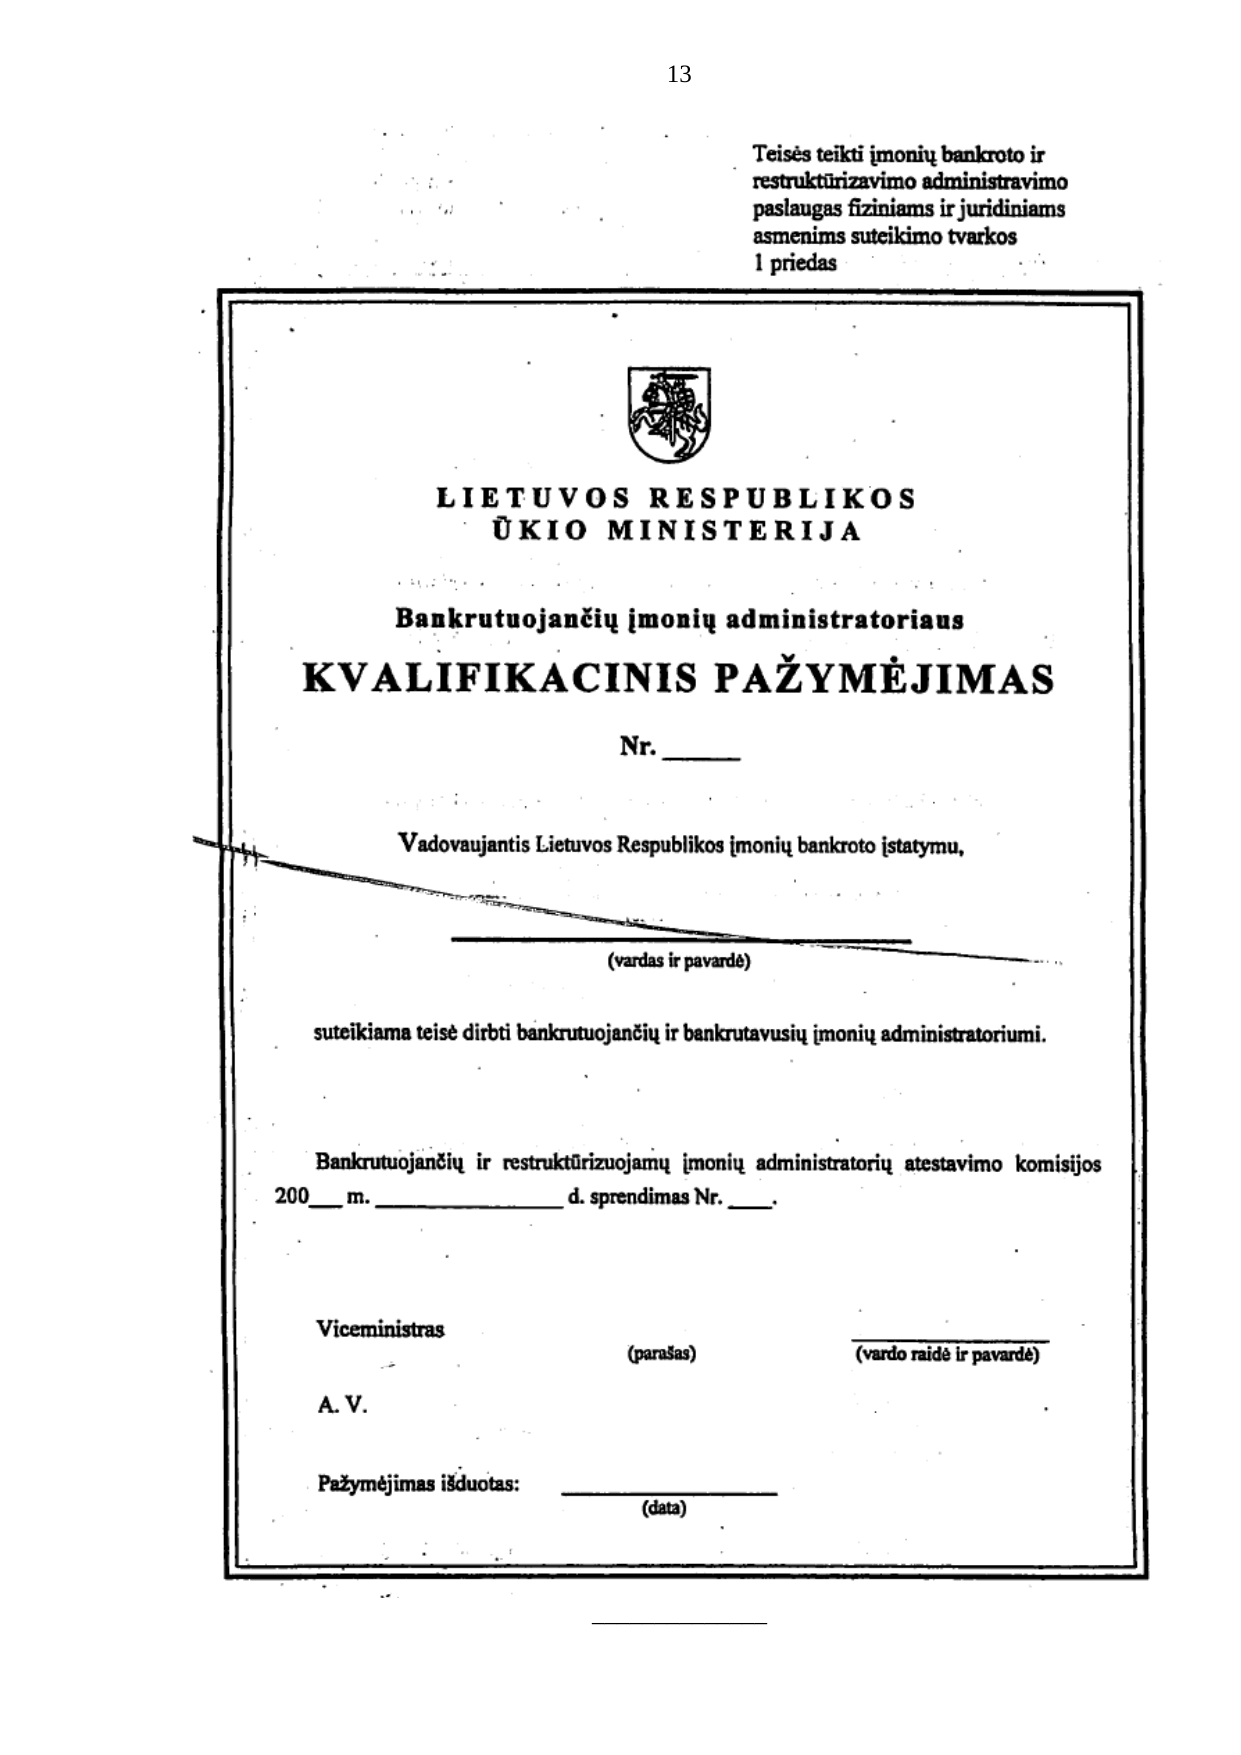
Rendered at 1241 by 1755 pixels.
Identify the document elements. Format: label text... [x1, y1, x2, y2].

text ______________ [177, 1598, 1181, 1627]
